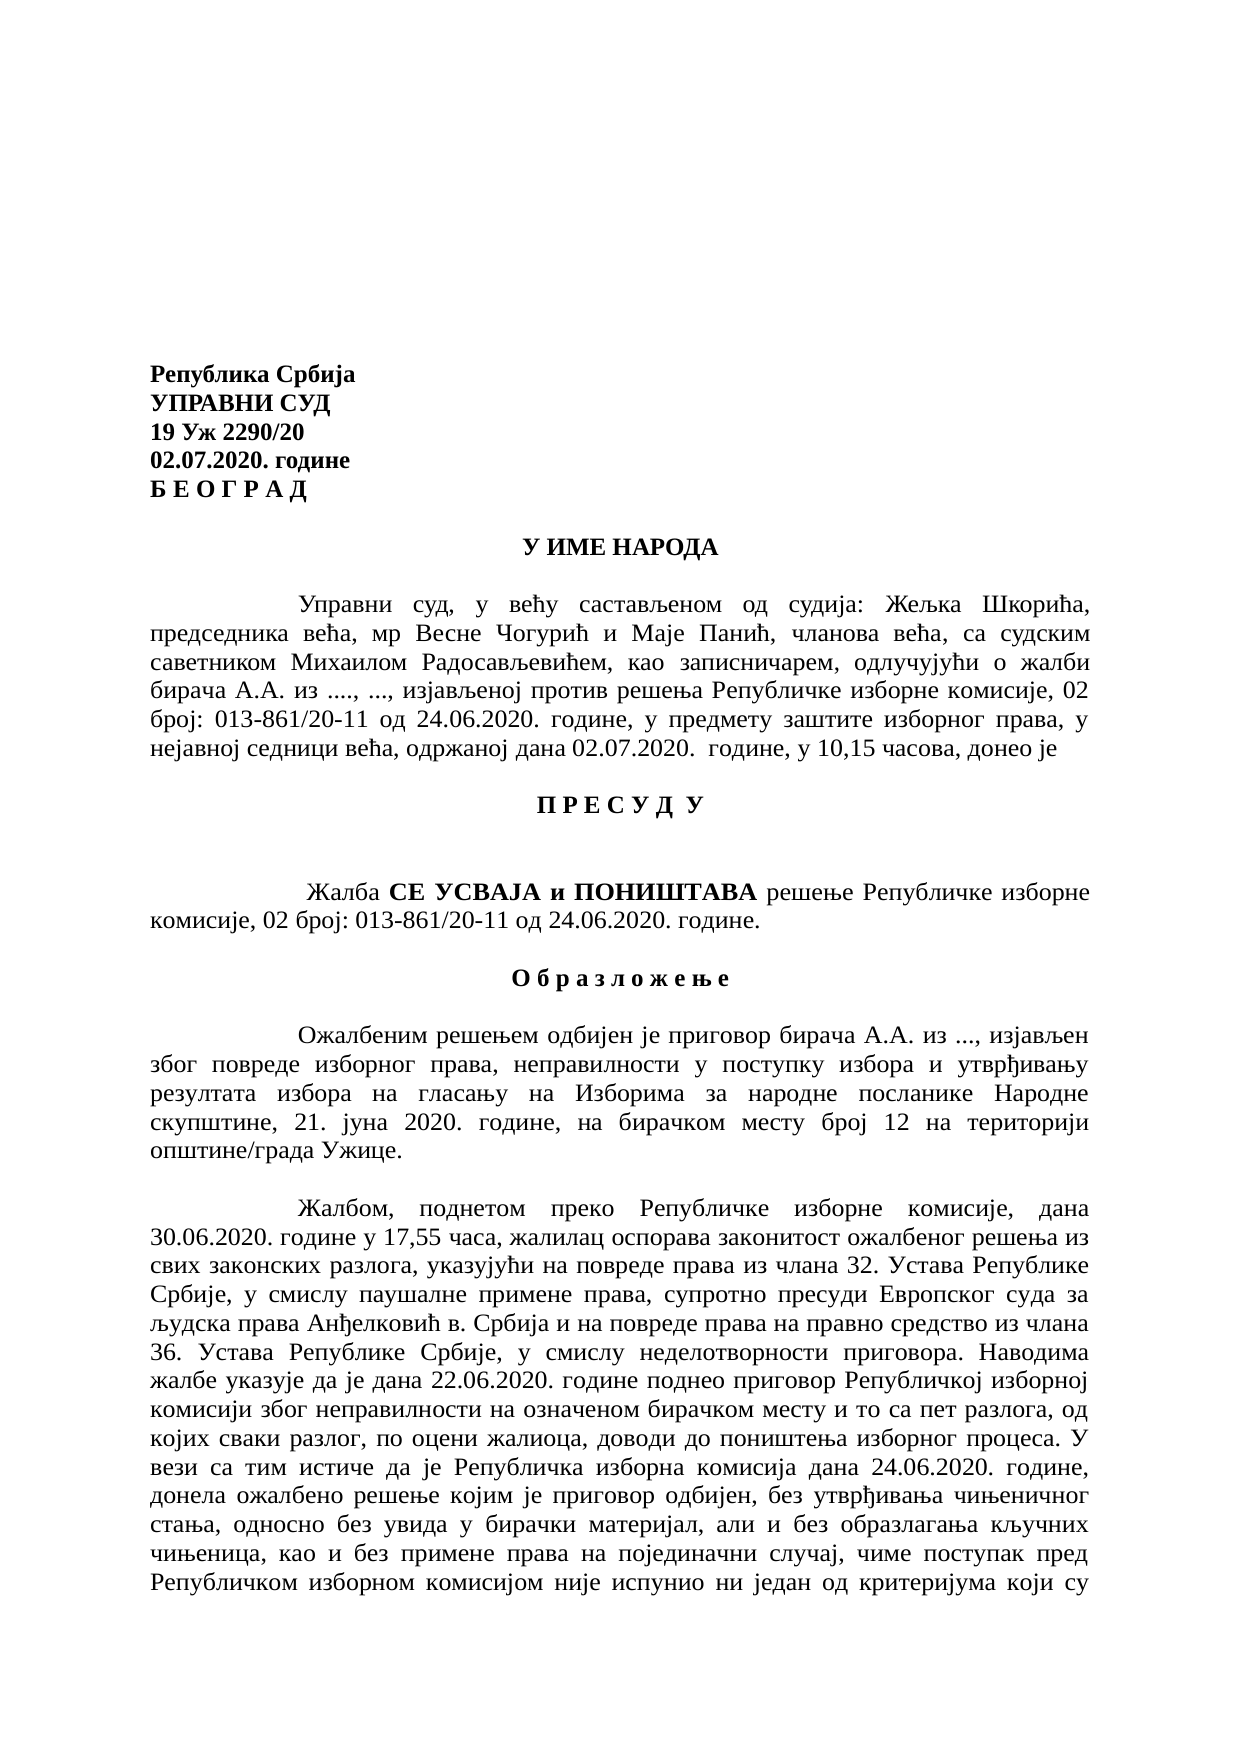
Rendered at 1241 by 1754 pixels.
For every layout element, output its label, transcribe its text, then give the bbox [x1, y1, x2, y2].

text Жалба СЕ УСВАЈА и ПОНИШТАВА решење Републичке изборне комисије, 02 број: 013-861/20-11 од 24.06.2020. године. [150, 877, 1090, 934]
text У ИМЕ НАРОДА [150, 532, 1090, 560]
text 02.07.2020. године [150, 445, 1090, 474]
text Република Србија [150, 148, 1090, 388]
text УПРАВНИ СУД [150, 388, 1090, 417]
text Ожалбеним решењем одбијен је приговор бирача A.A. из ..., изјављен због повреде изборног права, неправилности у поступку избора и утврђивању резултата избора на гласању на Изборима за народне посланике Народне скупштине, 21. јуна 2020. године, на бирачком месту број 12 на територији општине/града Ужице. [150, 1020, 1090, 1164]
text Управни суд, у већу састављеном од судија: Жељка Шкорића, председника већа, мр Весне Чогурић и Маје Панић, чланова већа, са судским саветником Михаилом Радосављевићем, као записничарем, одлучујући о жалби бирача A.A. из ...., ..., изјављеној против решења Републичке изборне комисије, 02 број: 013-861/20-11 од 24.06.2020. године, у предмету заштите изборног права, у нејавној седници већа, одржаној дана 02.07.2020. године, у 10,15 часова, донео је [150, 589, 1090, 762]
text П Р Е С У Д У [150, 790, 1090, 819]
text 19 Уж 2290/20 [150, 417, 1090, 445]
text Жалбом, поднетом преко Републичке изборне комисије, дана 30.06.2020. године у 17,55 часа, жалилац оспорава законитост ожалбеног решења из свих законских разлога, указујући на повреде права из члана 32. Устава Републике Србије, у смислу паушалне примене права, супротно пресуди Европског суда за људска права Анђелковић в. Србија и на повреде права на правно средство из члана 36. Устава Републике Србије, у смислу неделотворности приговора. Наводима жалбе указује да је дана 22.06.2020. године поднео приговор Републичкој изборној комисији због неправилности на означеном бирачком месту и то са пет разлога, од којих сваки разлог, по оцени жалиоца, доводи до поништења изборног процеса. У вези са тим истиче да је Републичка изборна комисија дана 24.06.2020. године, донела ожалбено решење којим је приговор одбијен, без утврђивања чињеничног стања, односно без увида у бирачки материјал, али и без образлагања кључних чињеница, као и без примене права на појединачни случај, чиме поступак пред Републичком изборном комисијом није испунио ни један од критеријума који су [150, 1193, 1090, 1595]
text Б Е О Г Р А Д [150, 474, 1090, 503]
text О б р а з л о ж е њ е [150, 963, 1090, 992]
